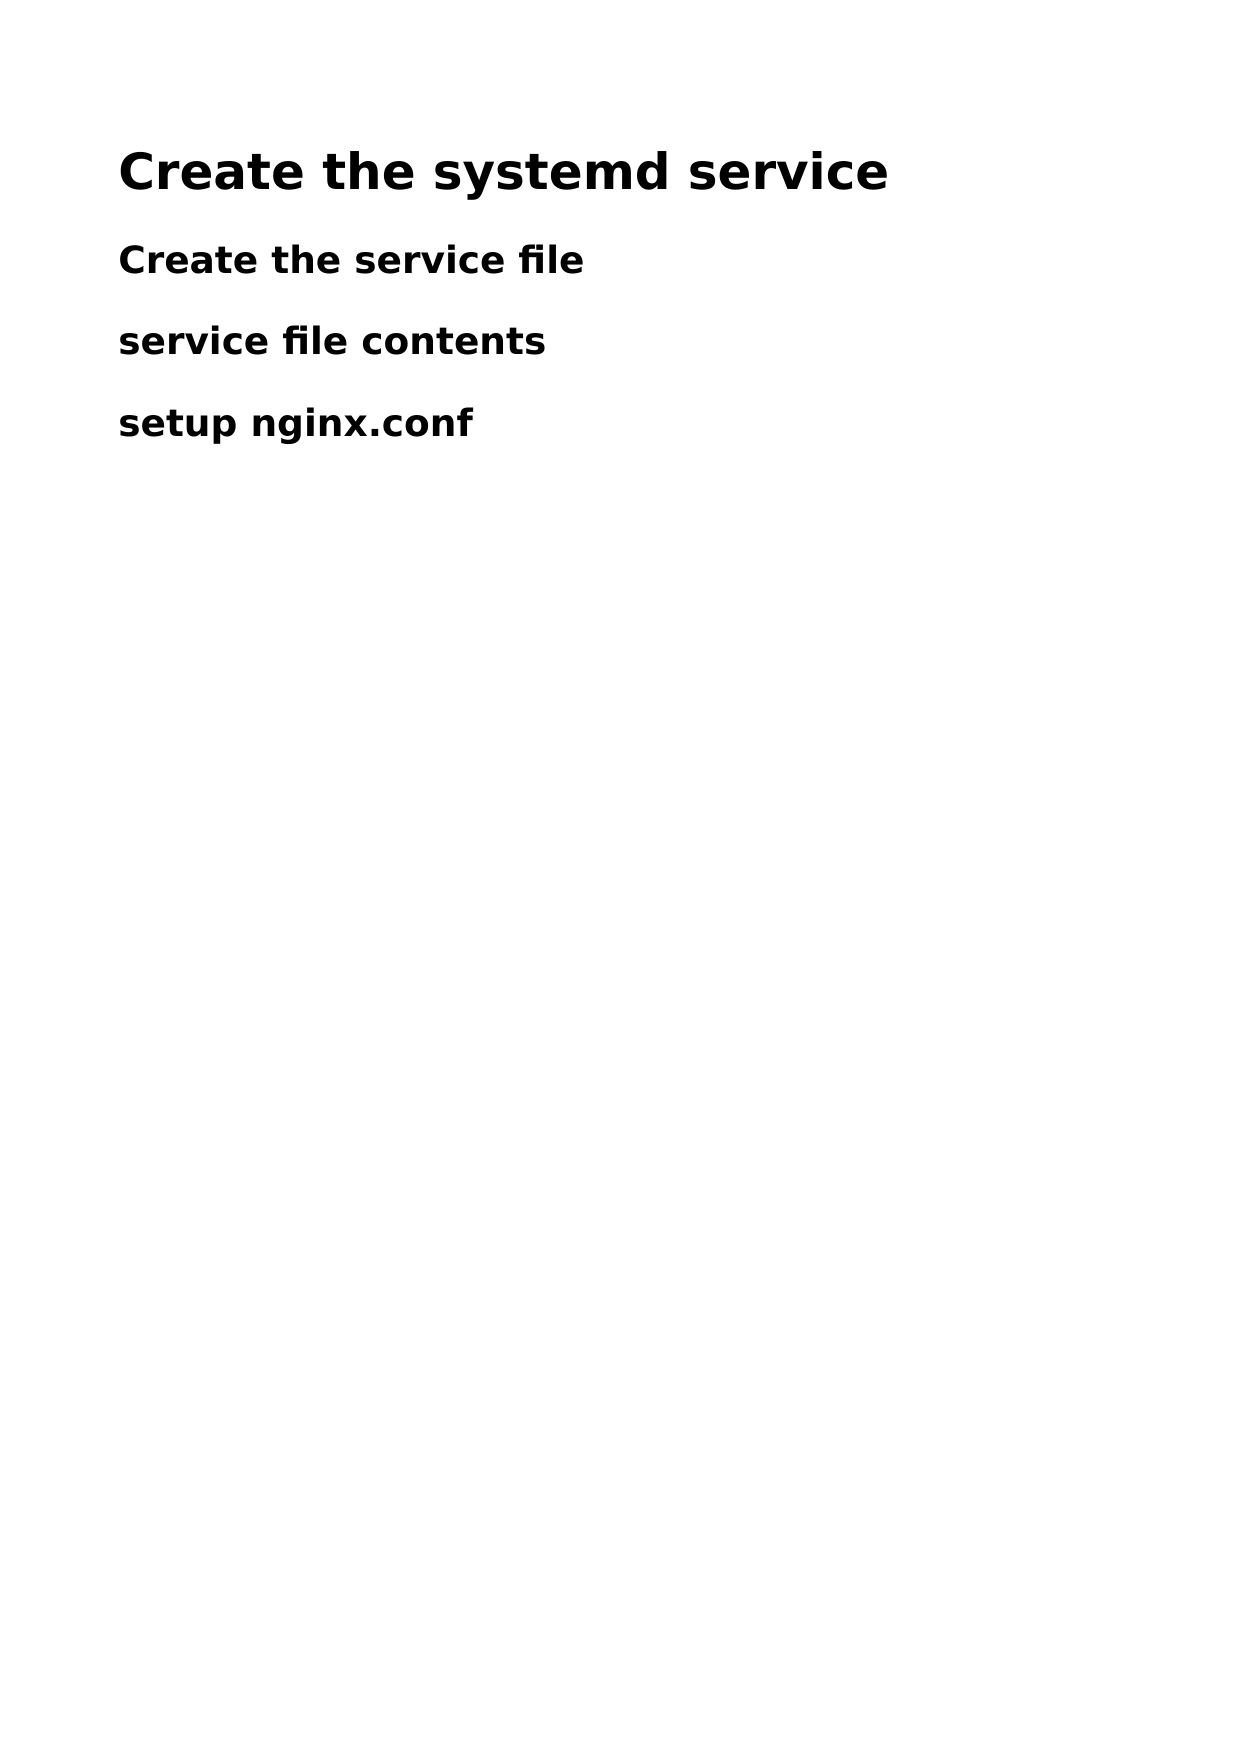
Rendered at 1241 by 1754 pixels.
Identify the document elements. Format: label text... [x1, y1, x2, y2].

subtitle service file contents [118, 320, 1122, 364]
subtitle Create the service file [118, 239, 1122, 282]
subtitle Create the systemd service [118, 143, 1122, 201]
subtitle setup nginx.conf [118, 401, 1122, 445]
